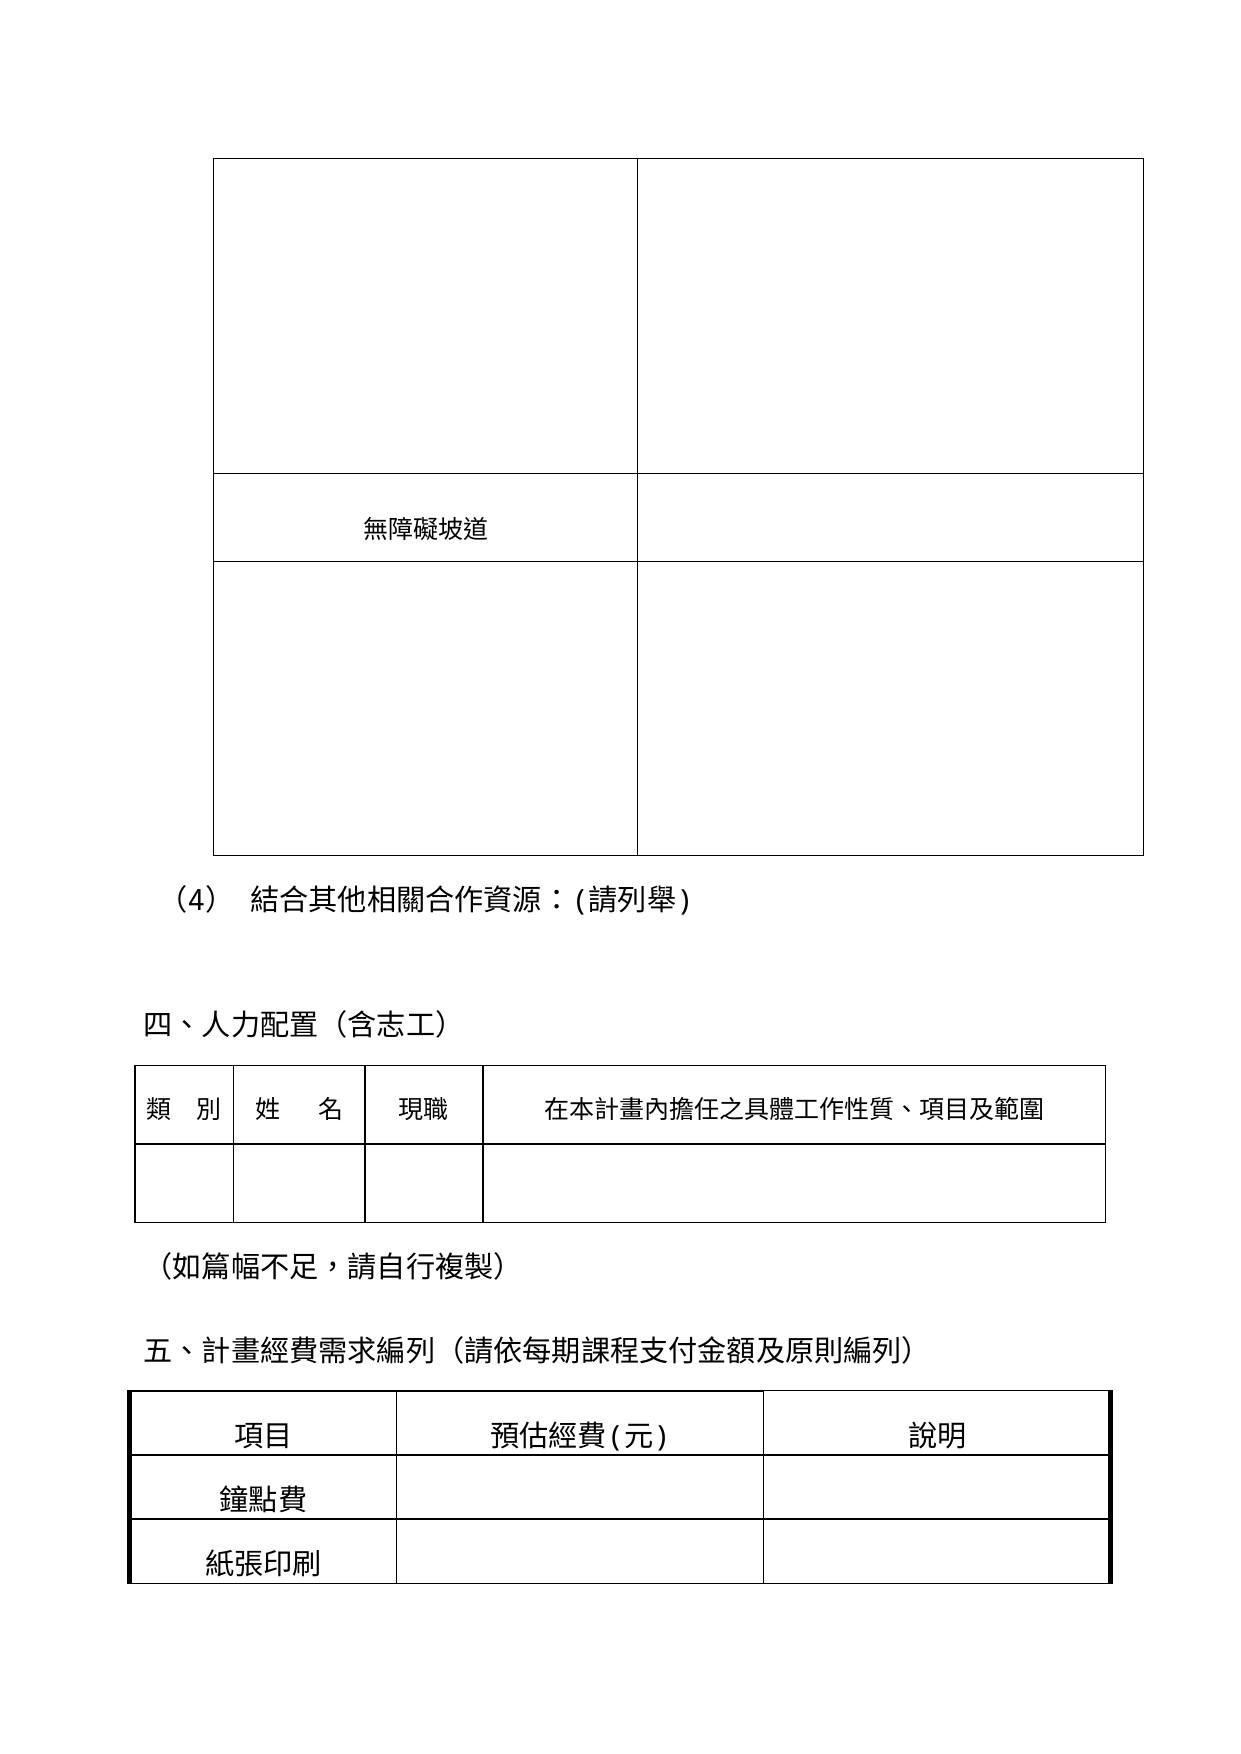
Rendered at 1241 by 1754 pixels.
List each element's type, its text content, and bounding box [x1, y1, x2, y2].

table_cell [638, 159, 1143, 473]
table_cell [764, 1520, 1108, 1582]
table_cell [484, 1145, 1105, 1221]
table_cell 無障礙坡道 [214, 474, 637, 561]
list 結合其他相關合作資源：(請列舉) [158, 856, 1053, 918]
table_cell [214, 562, 637, 855]
text 五、計畫經費需求編列（請依每期課程支付金額及原則編列） [143, 1307, 1053, 1369]
table_cell 紙張印刷 [132, 1520, 396, 1582]
table_header 現職 [366, 1066, 482, 1143]
table_header 類 別 [136, 1066, 233, 1143]
table_cell [234, 1145, 364, 1221]
table_cell [397, 1456, 763, 1518]
table_cell [638, 474, 1143, 561]
text 四、人力配置（含志工） [143, 981, 1053, 1043]
table_header 姓 名 [234, 1066, 364, 1143]
table_cell 鐘點費 [132, 1456, 396, 1518]
table_header 說明 [764, 1391, 1108, 1454]
table_cell [638, 562, 1143, 855]
table_header 在本計畫內擔任之具體工作性質、項目及範圍 [484, 1066, 1105, 1143]
table_header 預估經費(元) [397, 1392, 763, 1454]
table_cell [764, 1456, 1108, 1518]
table_cell [214, 159, 637, 473]
table_cell [136, 1145, 233, 1221]
table_cell [366, 1145, 482, 1221]
table_cell [397, 1520, 763, 1582]
text （如篇幅不足，請自行複製） [143, 1223, 1053, 1285]
table_header 項目 [132, 1392, 396, 1454]
